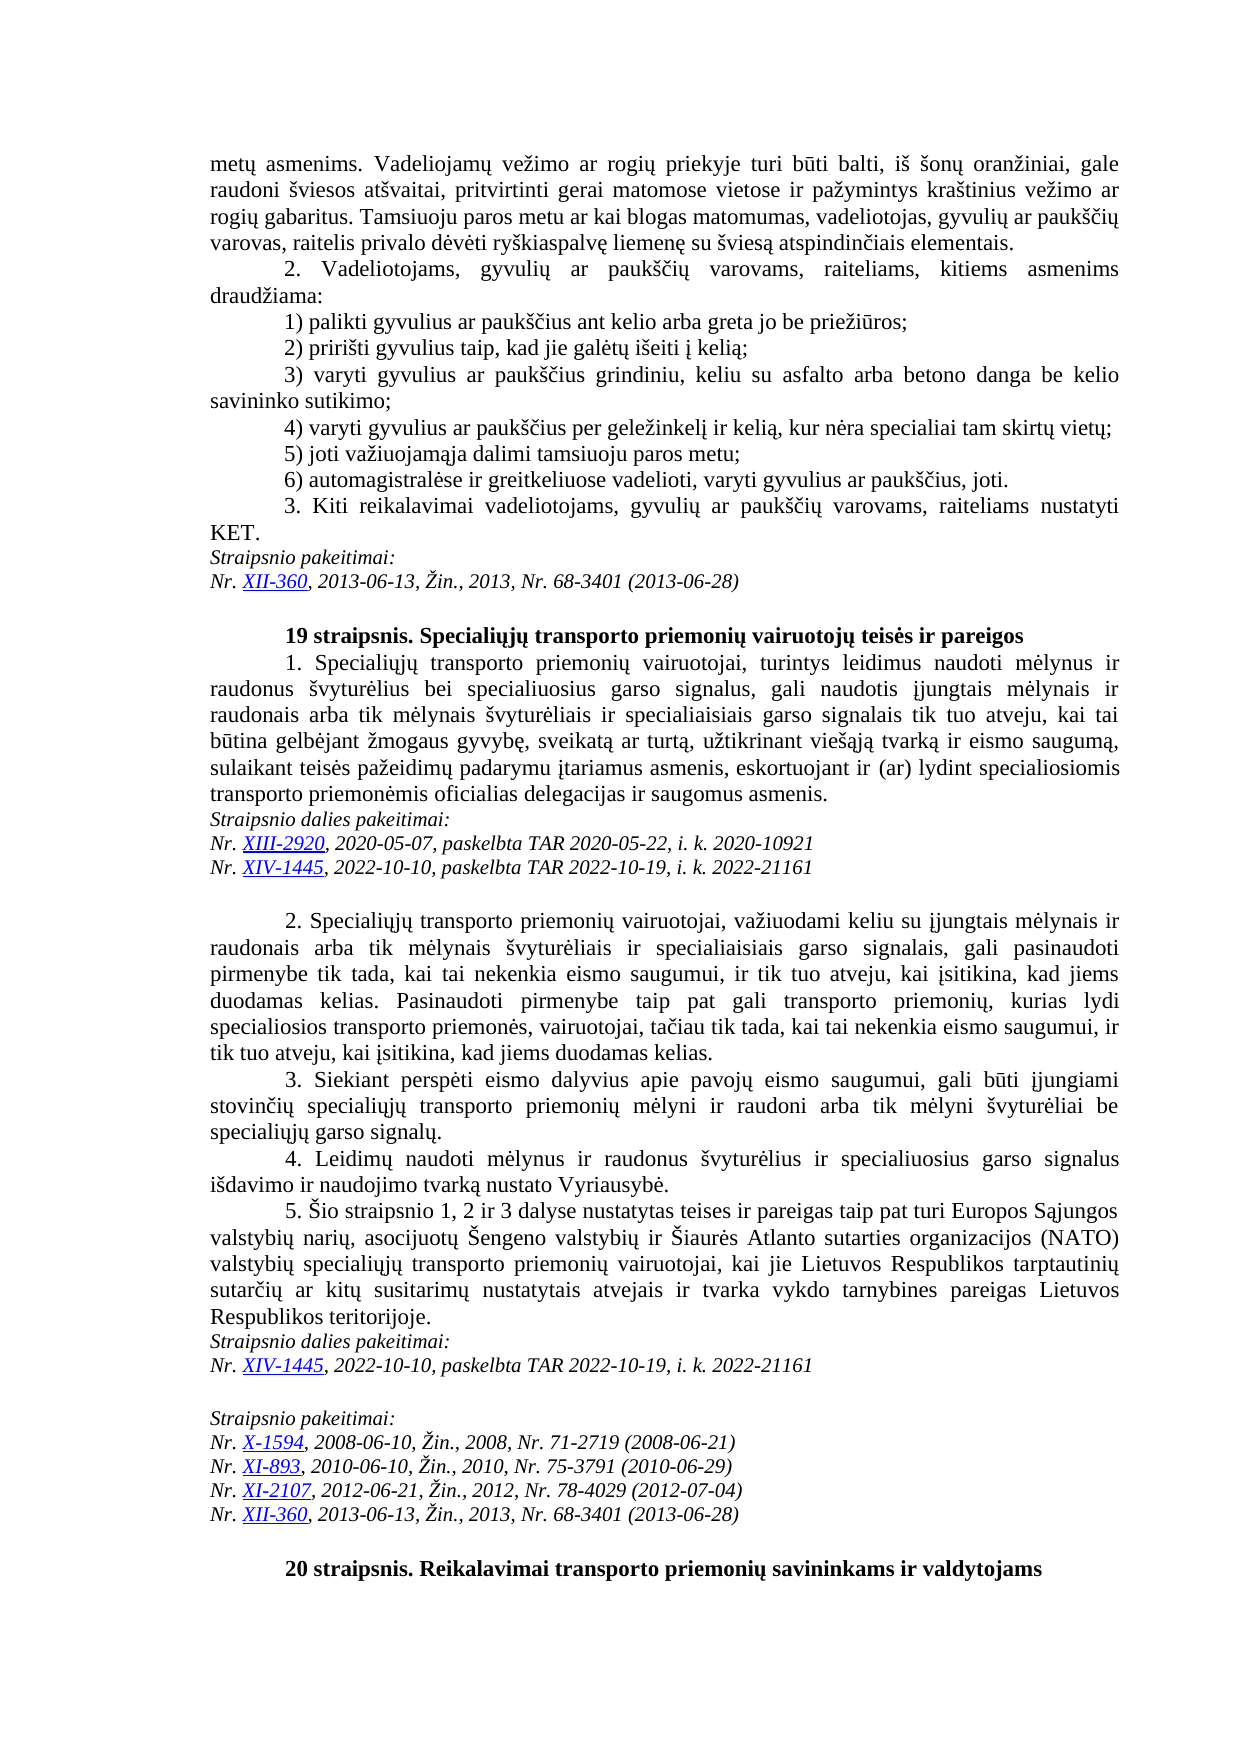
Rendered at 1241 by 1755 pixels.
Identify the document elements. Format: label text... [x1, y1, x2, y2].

text 3. Kiti reikalavimai vadeliotojams, gyvulių ar paukščių varovams, raiteliams nustatyti KET. [210, 493, 1120, 545]
text 5. Šio straipsnio 1, 2 ir 3 dalyse nustatytas teises ir pareigas taip pat turi Europos Sąjungos valstybių narių, asocijuotų Šengeno valstybių ir Šiaurės Atlanto sutarties organizacijos (NATO) valstybių specialiųjų transporto priemonių vairuotojai, kai jie Lietuvos Respublikos tarptautinių sutarčių ar kitų susitarimų nustatytais atvejais ir tvarka vykdo tarnybines pareigas Lietuvos Respublikos teritorijoje. [210, 1197, 1120, 1329]
text Nr. X-1594, 2008-06-10, Žin., 2008, Nr. 71-2719 (2008-06-21) [210, 1430, 1120, 1454]
text 3. Siekiant perspėti eismo dalyvius apie pavojų eismo saugumui, gali būti įjungiami stovinčių specialiųjų transporto priemonių mėlyni ir raudoni arba tik mėlyni švyturėliai be specialiųjų garso signalų. [210, 1066, 1120, 1145]
text Nr. XI-893, 2010-06-10, Žin., 2010, Nr. 75-3791 (2010-06-29) [210, 1454, 1120, 1478]
text 2) pririšti gyvulius taip, kad jie galėtų išeiti į kelią; [210, 334, 1120, 361]
text 4) varyti gyvulius ar paukščius per geležinkelį ir kelią, kur nėra specialiai tam skirtų vietų; [210, 413, 1120, 440]
text Straipsnio dalies pakeitimai: [210, 1329, 1120, 1353]
text 5) joti važiuojamąja dalimi tamsiuoju paros metu; [210, 440, 1120, 466]
text 19 straipsnis. Specialiųjų transporto priemonių vairuotojų teisės ir pareigos [210, 622, 1120, 648]
text Straipsnio dalies pakeitimai: [210, 807, 1120, 831]
text 2. Vadeliotojams, gyvulių ar paukščių varovams, raiteliams, kitiems asmenims draudžiama: [210, 255, 1120, 308]
text Straipsnio pakeitimai: [210, 1406, 1120, 1430]
text 3) varyti gyvulius ar paukščius grindiniu, keliu su asfalto arba betono danga be kelio savininko sutikimo; [210, 361, 1120, 413]
text Nr. XI-2107, 2012-06-21, Žin., 2012, Nr. 78-4029 (2012-07-04) [210, 1478, 1120, 1502]
text 6) automagistralėse ir greitkeliuose vadelioti, varyti gyvulius ar paukščius, joti. [210, 466, 1120, 493]
text 1) palikti gyvulius ar paukščius ant kelio arba greta jo be priežiūros; [210, 308, 1120, 334]
text Nr. XII-360, 2013-06-13, Žin., 2013, Nr. 68-3401 (2013-06-28) [210, 1502, 1120, 1526]
text 1. Specialiųjų transporto priemonių vairuotojai, turintys leidimus naudoti mėlynus ir raudonus švyturėlius bei specialiuosius garso signalus, gali naudotis įjungtais mėlynais ir raudonais arba tik mėlynais švyturėliais ir specialiaisiais garso signalais tik tuo atveju, kai tai būtina gelbėjant žmogaus gyvybę, sveikatą ar turtą, užtikrinant viešąją tvarką ir eismo saugumą, sulaikant teisės pažeidimų padarymu įtariamus asmenis, eskortuojant ir (ar) lydint specialiosiomis transporto priemonėmis oficialias delegacijas ir saugomus asmenis. [210, 648, 1120, 807]
text 20 straipsnis. Reikalavimai transporto priemonių savininkams ir valdytojams [210, 1555, 1120, 1582]
text Nr. XIV-1445, 2022-10-10, paskelbta TAR 2022-10-19, i. k. 2022-21161 [210, 855, 1120, 879]
text Nr. XIV-1445, 2022-10-10, paskelbta TAR 2022-10-19, i. k. 2022-21161 [210, 1353, 1120, 1377]
text 4. Leidimų naudoti mėlynus ir raudonus švyturėlius ir specialiuosius garso signalus išdavimo ir naudojimo tvarką nustato Vyriausybė. [210, 1145, 1120, 1197]
text 2. Specialiųjų transporto priemonių vairuotojai, važiuodami keliu su įjungtais mėlynais ir raudonais arba tik mėlynais švyturėliais ir specialiaisiais garso signalais, gali pasinaudoti pirmenybe tik tada, kai tai nekenkia eismo saugumui, ir tik tuo atveju, kai įsitikina, kad jiems duodamas kelias. Pasinaudoti pirmenybe taip pat gali transporto priemonių, kurias lydi specialiosios transporto priemonės, vairuotojai, tačiau tik tada, kai tai nekenkia eismo saugumui, ir tik tuo atveju, kai įsitikina, kad jiems duodamas kelias. [210, 908, 1120, 1066]
text Straipsnio pakeitimai: [210, 545, 1120, 569]
text Nr. XIII-2920, 2020-05-07, paskelbta TAR 2020-05-22, i. k. 2020-10921 [210, 831, 1120, 855]
text Nr. XII-360, 2013-06-13, Žin., 2013, Nr. 68-3401 (2013-06-28) [210, 569, 1120, 593]
text metų asmenims. Vadeliojamų vežimo ar rogių priekyje turi būti balti, iš šonų oranžiniai, gale raudoni šviesos atšvaitai, pritvirtinti gerai matomose vietose ir pažymintys kraštinius vežimo ar rogių gabaritus. Tamsiuoju paros metu ar kai blogas matomumas, vadeliotojas, gyvulių ar paukščių varovas, raitelis privalo dėvėti ryškiaspalvę liemenę su šviesą atspindinčiais elementais. [210, 150, 1120, 255]
